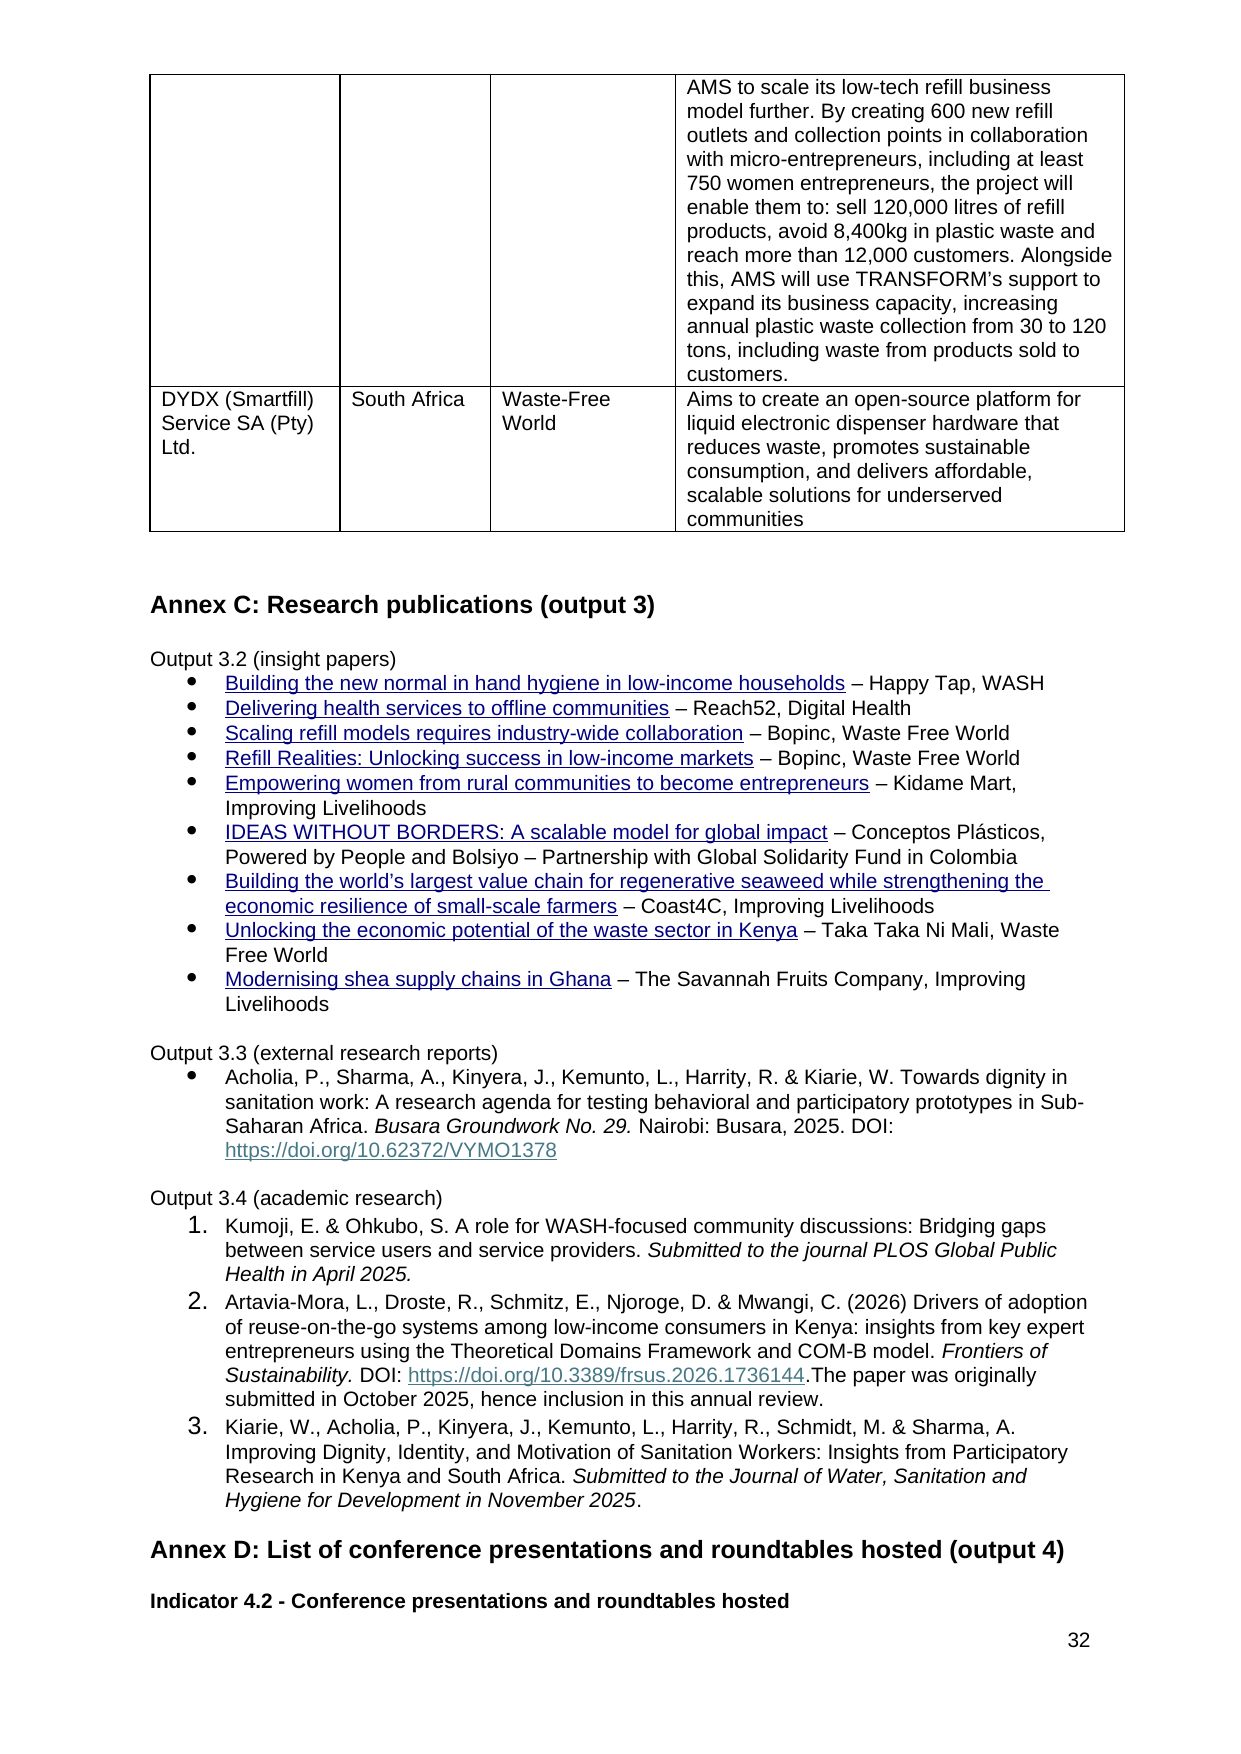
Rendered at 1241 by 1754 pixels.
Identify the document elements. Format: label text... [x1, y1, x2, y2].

list IDEAS WITHOUT BORDERS: A scalable model for global impact – Conceptos Plásticos, Powered by People and Bolsiyo – Partnership with Global Solidarity Fund in Colombia [187, 820, 1090, 869]
table_cell South Africa [341, 387, 490, 531]
table_cell [341, 75, 490, 386]
table_cell AMS to scale its low-tech refill business model further. By creating 600 new refill outlets and collection points in collaboration with micro-entrepreneurs, including at least 750 women entrepreneurs, the project will enable them to: sell 120,000 litres of refill products, avoid 8,400kg in plastic waste and reach more than 12,000 customers. Alongside this, AMS will use TRANSFORM’s support to expand its business capacity, increasing annual plastic waste collection from 30 to 120 tons, including waste from products sold to customers. [676, 75, 1124, 386]
list Building the world’s largest value chain for regenerative seaweed while strengthening the economic resilience of small-scale farmers – Coast4C, Improving Livelihoods [187, 869, 1090, 918]
list Kiarie, W., Acholia, P., Kinyera, J., Kemunto, L., Harrity, R., Schmidt, M. & Sharma, A. Improving Dignity, Identity, and Motivation of Sanitation Workers: Insights from Participatory Research in Kenya and South Africa. Submitted to the Journal of Water, Sanitation and Hygiene for Development in November 2025. [187, 1411, 1090, 1511]
table_cell [491, 75, 675, 386]
text Output 3.4 (academic research) [150, 1186, 1090, 1209]
text Output 3.3 (external research reports) [150, 1041, 1090, 1065]
list Refill Realities: Unlocking success in low-income markets – Bopinc, Waste Free World [187, 746, 1090, 771]
list Empowering women from rural communities to become entrepreneurs – Kidame Mart, Improving Livelihoods [187, 771, 1090, 820]
list Artavia-Mora, L., Droste, R., Schmitz, E., Njoroge, D. & Mwangi, C. (2026) Drivers of adoption of reuse-on-the-go systems among low-income consumers in Kenya: insights from key expert entrepreneurs using the Theoretical Domains Framework and COM-B model. Frontiers of Sustainability. DOI: https://doi.org/10.3389/frsus.2026.1736144.The paper was originally submitted in October 2025, hence inclusion in this annual review. [187, 1286, 1090, 1411]
list Unlocking the economic potential of the waste sector in Kenya – Taka Taka Ni Mali, Waste Free World [187, 918, 1090, 967]
table_cell Waste-Free World [491, 387, 675, 531]
text Annex D: List of conference presentations and roundtables hosted (output 4) [150, 1535, 1090, 1564]
list Modernising shea supply chains in Ghana – The Savannah Fruits Company, Improving Livelihoods [187, 967, 1090, 1016]
table_cell [151, 75, 339, 386]
list Delivering health services to offline communities – Reach52, Digital Health [187, 696, 1090, 721]
table_cell Aims to create an open-source platform for liquid electronic dispenser hardware that reduces waste, promotes sustainable consumption, and delivers affordable, scalable solutions for underserved communities [676, 387, 1124, 531]
list Acholia, P., Sharma, A., Kinyera, J., Kemunto, L., Harrity, R. & Kiarie, W. Towards dignity in sanitation work: A research agenda for testing behavioral and participatory prototypes in Sub-Saharan Africa. Busara Groundwork No. 29. Nairobi: Busara, 2025. DOI: https://doi.org/10.62372/VYMO1378 [187, 1065, 1090, 1162]
text Annex C: Research publications (output 3) [150, 589, 1090, 618]
text Output 3.2 (insight papers) [150, 647, 1090, 671]
text Indicator 4.2 - Conference presentations and roundtables hosted [150, 1589, 1090, 1613]
list Kumoji, E. & Ohkubo, S. A role for WASH-focused community discussions: Bridging gaps between service users and service providers. Submitted to the journal PLOS Global Public Health in April 2025. [187, 1209, 1090, 1286]
list Scaling refill models requires industry-wide collaboration – Bopinc, Waste Free World [187, 721, 1090, 746]
list Building the new normal in hand hygiene in low-income households – Happy Tap, WASH [187, 671, 1090, 696]
table_cell DYDX (Smartfill) Service SA (Pty) Ltd. [151, 387, 339, 531]
